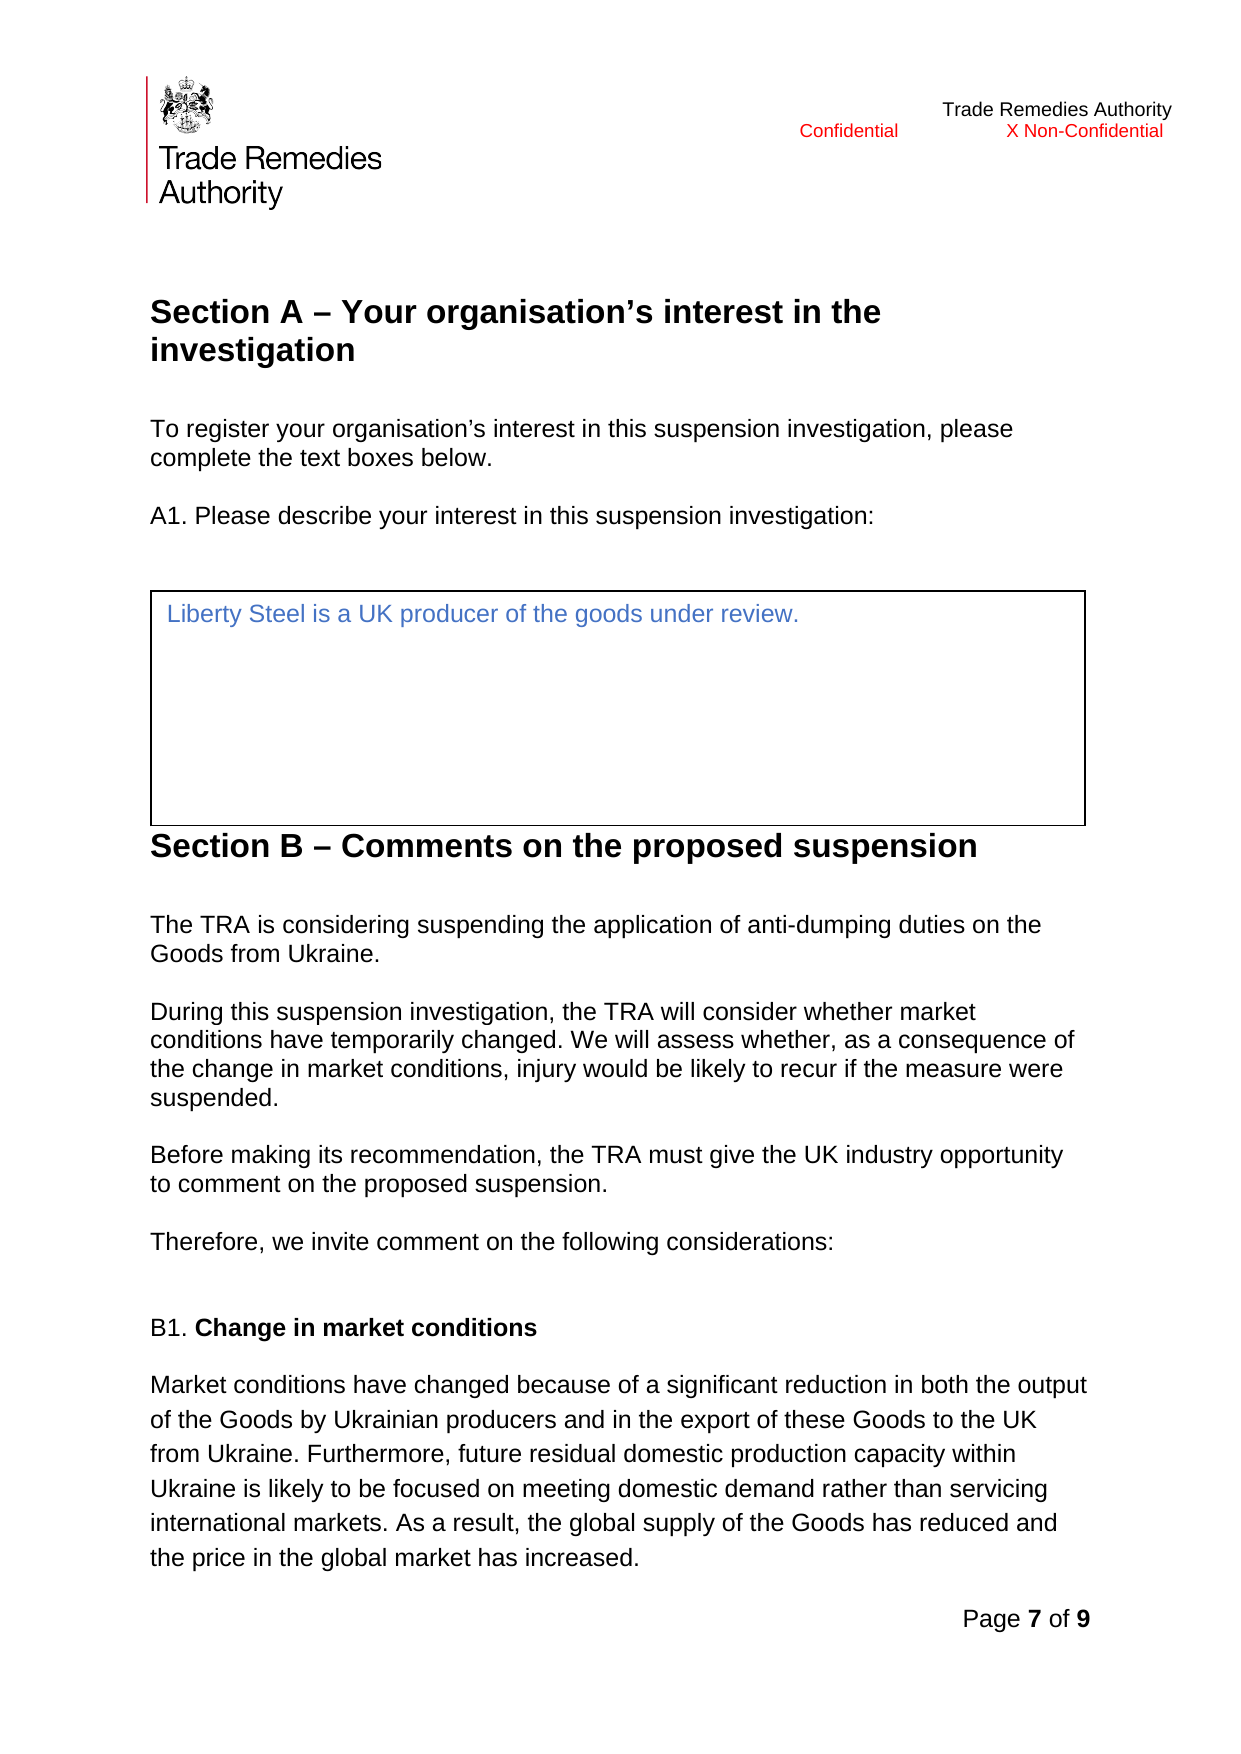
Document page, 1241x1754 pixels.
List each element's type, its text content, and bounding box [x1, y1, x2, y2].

text B1. Change in market conditions [150, 1313, 1090, 1342]
subtitle Section B – Comments on the proposed suspension [150, 650, 1090, 865]
text Before making its recommendation, the TRA must give the UK industry opportunity to comment on the proposed suspension. [150, 1140, 1090, 1198]
text Market conditions have changed because of a significant reduction in both the output of the Goods by Ukrainian producers and in the export of these Goods to the UK from Ukraine. Furthermore, future residual domestic production capacity within Ukraine is likely to be focused on meeting domestic demand rather than servicing international markets. As a result, the global supply of the Goods has reduced and the price in the global market has increased. [150, 1370, 1090, 1571]
text A1. Please describe your interest in this suspension investigation: [150, 501, 1090, 529]
text During this suspension investigation, the TRA will consider whether market conditions have temporarily changed. We will assess whether, as a consequence of the change in market conditions, injury would be likely to recur if the measure were suspended. [150, 997, 1090, 1112]
text The TRA is considering suspending the application of anti-dumping duties on the Goods from Ukraine. [150, 910, 1090, 968]
text Liberty Steel is a UK producer of the goods under review. [167, 599, 1069, 628]
text Therefore, we invite comment on the following considerations: [150, 1227, 1090, 1255]
text To register your organisation’s interest in this suspension investigation, please complete the text boxes below. [150, 414, 1090, 472]
subtitle Section A – Your organisation’s interest in the investigation [150, 292, 1090, 369]
